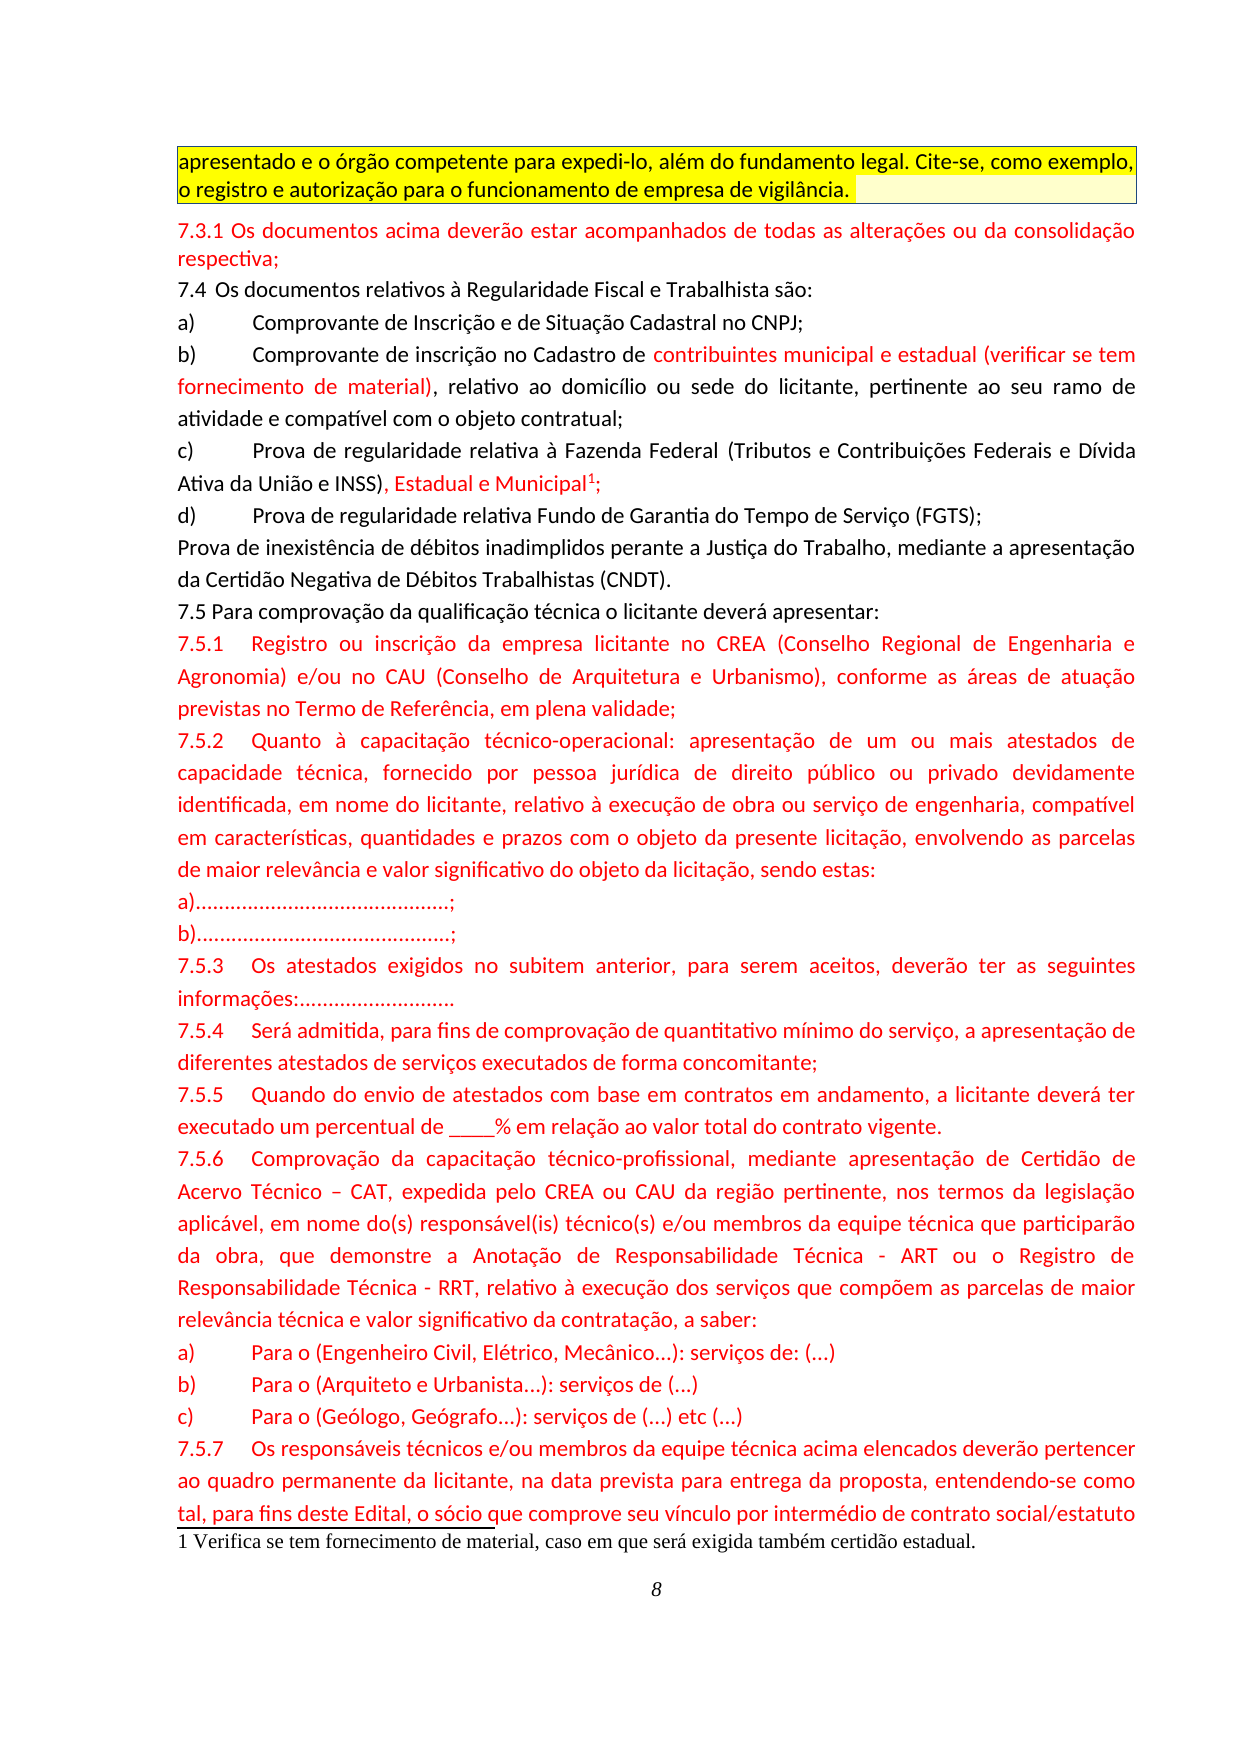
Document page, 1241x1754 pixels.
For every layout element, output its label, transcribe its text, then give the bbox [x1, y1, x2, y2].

list Quanto à capacitação técnico-operacional: apresentação de um ou mais atestados de capacidade técnica, fornecido por pessoa jurídica de direito público ou privado devidamente identificada, em nome do licitante, relativo à execução de obra ou serviço de engenharia, compatível em características, quantidades e prazos com o objeto da presente licitação, envolvendo as parcelas de maior relevância e valor significativo do objeto da licitação, sendo estas: [177, 726, 1137, 883]
text 7.3.1 Os documentos acima deverão estar acompanhados de todas as alterações ou da consolidação respectiva; [177, 217, 1137, 273]
text 7.5 Para comprovação da qualificação técnica o licitante deverá apresentar: [177, 597, 1137, 625]
text apresentado e o órgão competente para expedi-lo, além do fundamento legal. Cite-se, como exemplo, o registro e autorização para o funcionamento de empresa de vigilância. [178, 147, 1136, 203]
list Prova de regularidade relativa à Fazenda Federal (Tributos e Contribuições Federais e Dívida Ativa da União e INSS), Estadual e Municipal; [177, 436, 1137, 497]
list Comprovação da capacitação técnico-profissional, mediante apresentação de Certidão de Acervo Técnico – CAT, expedida pelo CREA ou CAU da região pertinente, nos termos da legislação aplicável, em nome do(s) responsável(is) técnico(s) e/ou membros da equipe técnica que participarão da obra, que demonstre a Anotação de Responsabilidade Técnica - ART ou o Registro de Responsabilidade Técnica - RRT, relativo à execução dos serviços que compõem as parcelas de maior relevância técnica e valor significativo da contratação, a saber: [177, 1144, 1137, 1333]
list Para o (Engenheiro Civil, Elétrico, Mecânico...): serviços de: (...) [177, 1338, 1137, 1366]
list Os atestados exigidos no subitem anterior, para serem aceitos, deverão ter as seguintes informações:........................... [177, 951, 1137, 1012]
list Verifica se tem fornecimento de material, caso em que será exigida também certidão estadual. [177, 1528, 1137, 1553]
list Prova de regularidade relativa Fundo de Garantia do Tempo de Serviço (FGTS); [177, 501, 1137, 529]
list Registro ou inscrição da empresa licitante no CREA (Conselho Regional de Engenharia e Agronomia) e/ou no CAU (Conselho de Arquitetura e Urbanismo), conforme as áreas de atuação previstas no Termo de Referência, em plena validade; [177, 629, 1137, 722]
list a)............................................; [177, 887, 1137, 915]
list Os responsáveis técnicos e/ou membros da equipe técnica acima elencados deverão pertencer ao quadro permanente da licitante, na data prevista para entrega da proposta, entendendo-se como tal, para fins deste Edital, o sócio que comprove seu vínculo por intermédio de contrato social/estatuto [177, 1434, 1137, 1527]
list Será admitida, para fins de comprovação de quantitativo mínimo do serviço, a apresentação de diferentes atestados de serviços executados de forma concomitante; [177, 1016, 1137, 1076]
list Quando do envio de atestados com base em contratos em andamento, a licitante deverá ter executado um percentual de ____% em relação ao valor total do contrato vigente. [177, 1080, 1137, 1140]
list b)............................................; [177, 919, 1137, 947]
list Comprovante de inscrição no Cadastro de contribuintes municipal e estadual (verificar se tem fornecimento de material), relativo ao domicílio ou sede do licitante, pertinente ao seu ramo de atividade e compatível com o objeto contratual; [177, 340, 1137, 432]
list Os documentos relativos à Regularidade Fiscal e Trabalhista são: [177, 276, 1137, 303]
list Para o (Arquiteto e Urbanista...): serviços de (...) [177, 1370, 1137, 1398]
text Prova de inexistência de débitos inadimplidos perante a Justiça do Trabalho, mediante a apresentação da Certidão Negativa de Débitos Trabalhistas (CNDT). [177, 533, 1137, 593]
list Comprovante de Inscrição e de Situação Cadastral no CNPJ; [177, 308, 1137, 336]
list Para o (Geólogo, Geógrafo...): serviços de (...) etc (...) [177, 1402, 1137, 1430]
